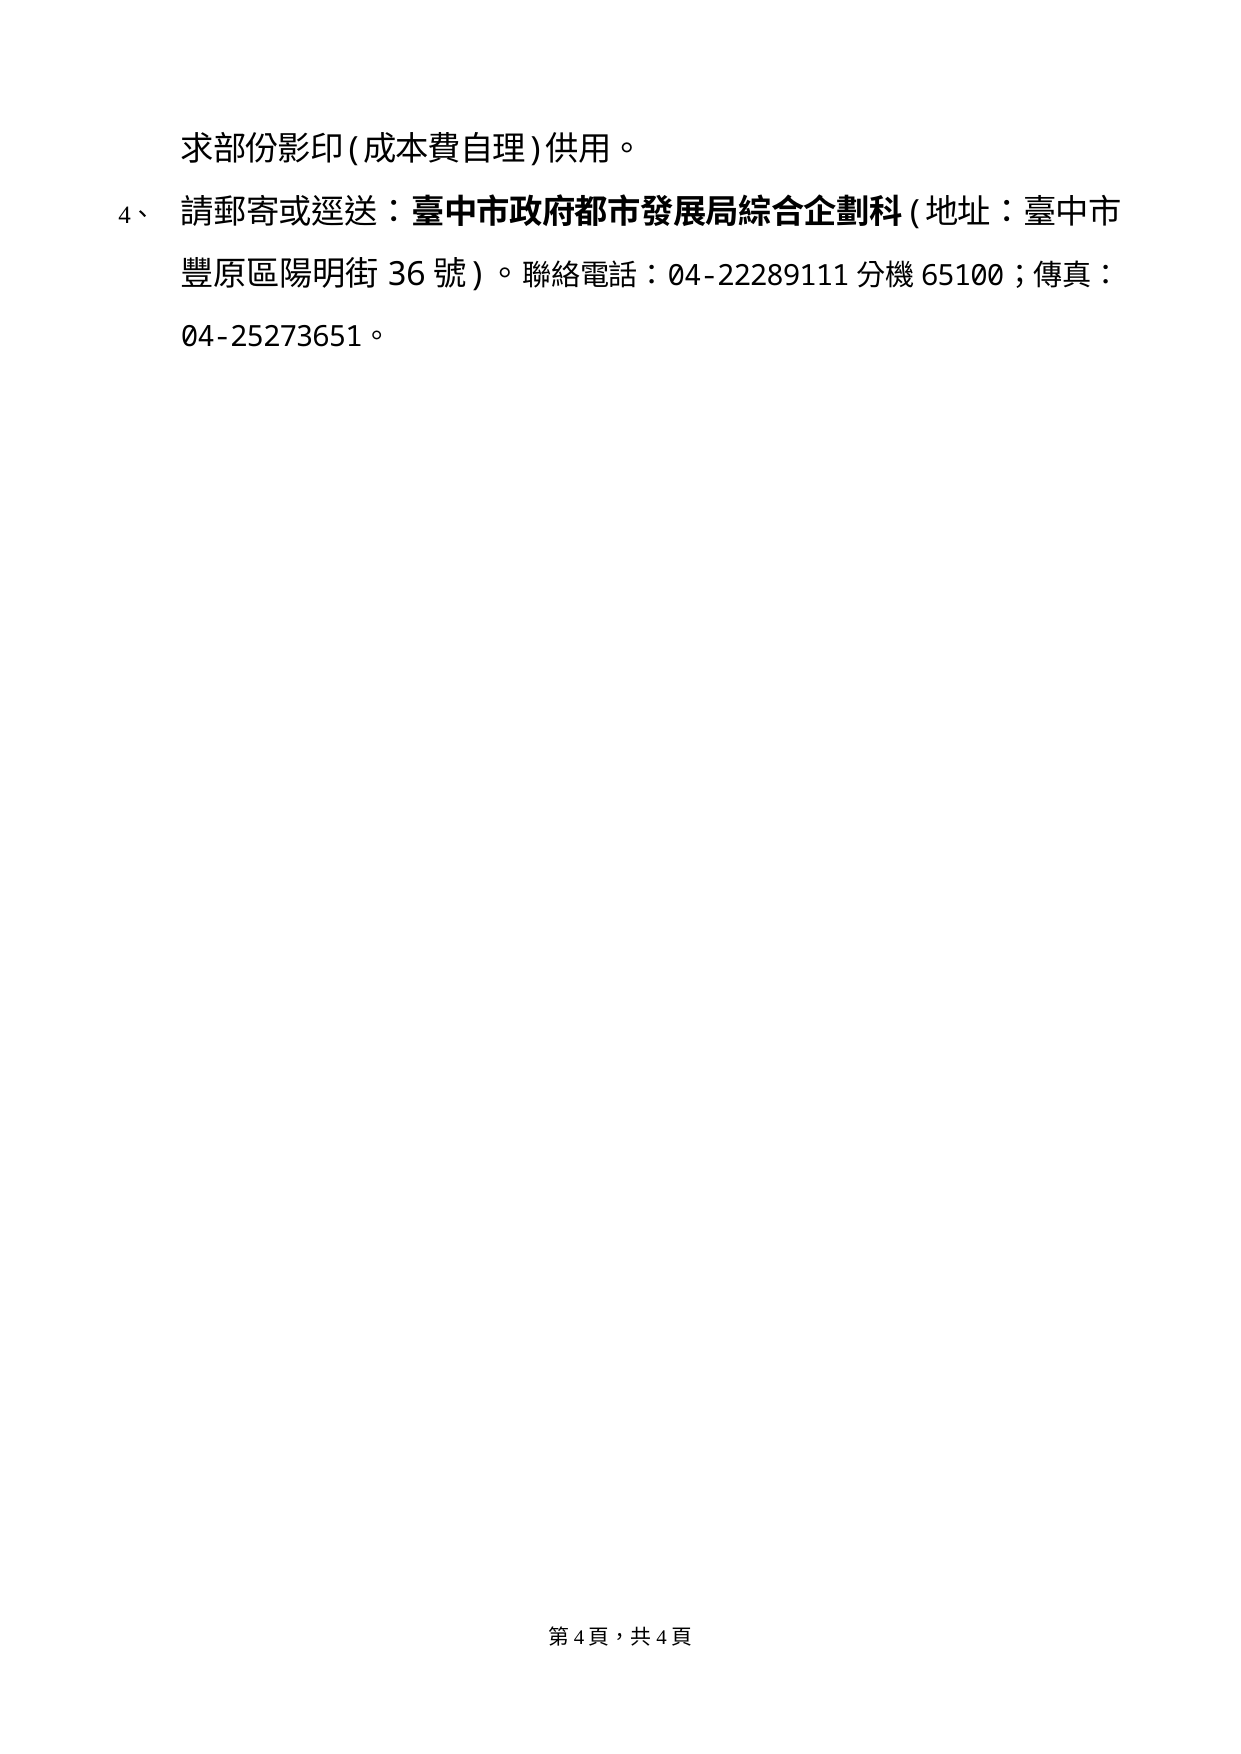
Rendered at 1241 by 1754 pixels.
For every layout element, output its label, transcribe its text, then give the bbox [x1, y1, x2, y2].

list 請郵寄或逕送：臺中市政府都市發展局綜合企劃科(地址：臺中市豐原區陽明街36號)。聯絡電話：04-22289111分機65100；傳真：04-25273651。 [118, 167, 1122, 354]
list 求部份影印(成本費自理)供用。 [118, 104, 1122, 167]
